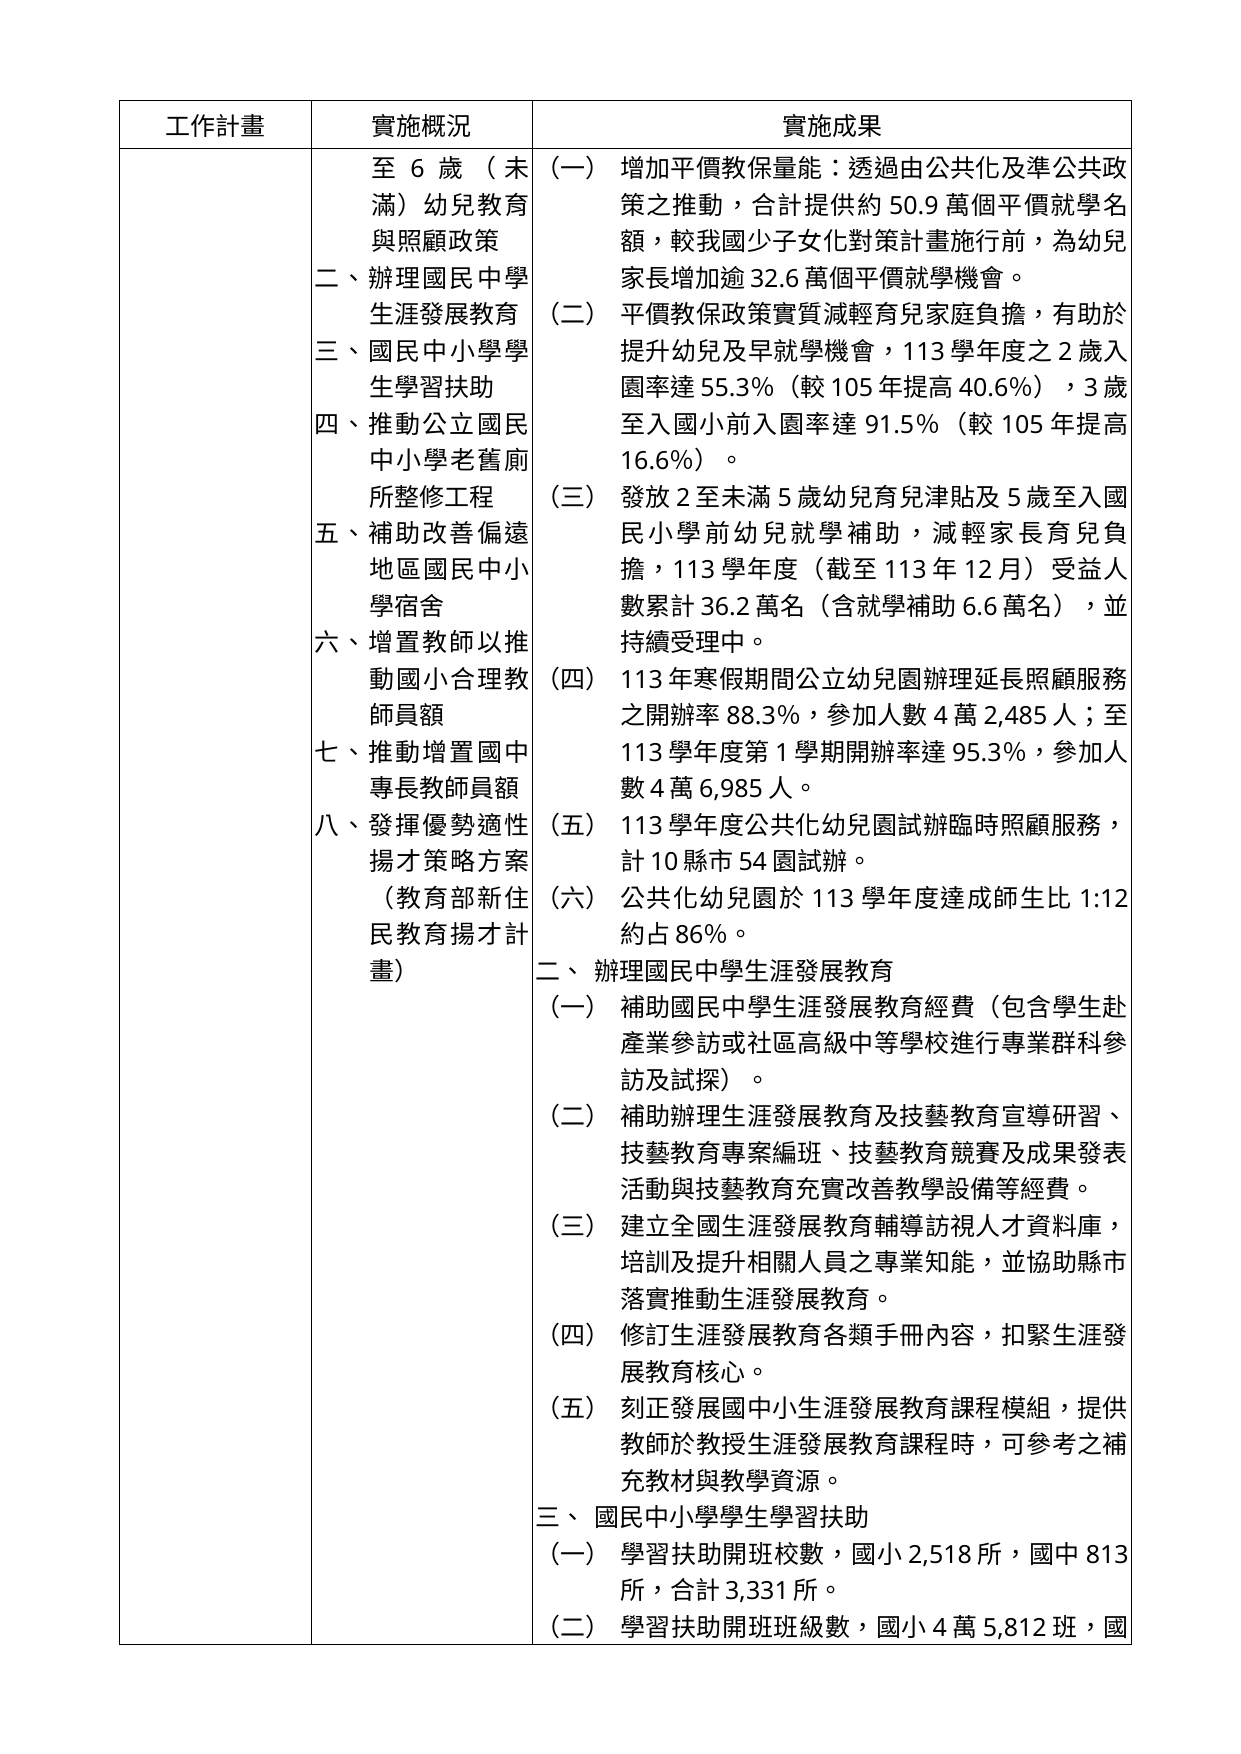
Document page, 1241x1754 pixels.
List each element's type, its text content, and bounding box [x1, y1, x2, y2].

table_cell 至6歲（未滿）幼兒教育與照顧政策 二、辦理國民中學生涯發展教育 三、國民中小學學生學習扶助 四、推動公立國民中小學老舊廁所整修工程 五、補助改善偏遠地區國民中小學宿舍 六、增置教師以推動國小合理教師員額 七、推動增置國中專長教師員額 八、發揮優勢適性揚才策略方案（教育部新住民教育揚才計畫） [312, 149, 532, 1643]
table_cell [120, 149, 311, 1643]
table_header 實施概況 [312, 101, 532, 148]
table_header 工作計畫 [120, 101, 311, 148]
table_cell 我國少子女化對策計畫–2至6歲（未滿）幼兒教育與照顧政策 增加平價教保量能：透過由公共化及準公共政策之推動，合計提供約50.9萬個平價就學名額，較我國少子女化對策計畫施行前，為幼兒家長增加逾32.6萬個平價就學機會。 平價教保政策實質減輕育兒家庭負擔，有助於提升幼兒及早就學機會，113學年度之2歲入園率達55.3％（較105年提高40.6％），3歲至入國小前入園率達91.5％（較105年提高16.6％）。 發放2至未滿5歲幼兒育兒津貼及5歲至入國民小學前幼兒就學補助，減輕家長育兒負擔，113學年度（截至113年12月）受益人數累計36.2萬名（含就學補助6.6萬名），並持續受理中。 113年寒假期間公立幼兒園辦理延長照顧服務之開辦率88.3％，參加人數4萬2,485人；至113學年度第1學期開辦率達95.3％，參加人數4萬6,985人。 113學年度公共化幼兒園試辦臨時照顧服務，計10縣市54園試辦。 公共化幼兒園於113學年度達成師生比1:12約占86％。 辦理國民中學生涯發展教育 補助國民中學生涯發展教育經費（包含學生赴產業參訪或社區高級中等學校進行專業群科參訪及試探）。 補助辦理生涯發展教育及技藝教育宣導研習、技藝教育專案編班、技藝教育競賽及成果發表活動與技藝教育充實改善教學設備等經費。 建立全國生涯發展教育輔導訪視人才資料庫，培訓及提升相關人員之專業知能，並協助縣市落實推動生涯發展教育。 修訂生涯發展教育各類手冊內容，扣緊生涯發展教育核心。 刻正發展國中小生涯發展教育課程模組，提供教師於教授生涯發展教育課程時，可參考之補充教材與教學資源。 國民中小學學生學習扶助 學習扶助開班校數，國小2,518所，國中813所，合計3,331所。 學習扶助開班班級數，國小4萬5,812班，國中1萬4,695班，合計6萬507班。 學習扶助受輔學生人數，國小16萬546人，國中5萬8,283人，合計21萬8,829人。 學習扶助受輔學生人次，國小31萬6,707人次，國中11萬1,831人次，合計42萬8,538人次。 推動公立國民中小學老舊廁所整修工程 提供校園師生安全舒適及健康優質之學習環境，協助改善公立國民中小學老舊廁所，113年已核定地方政府194棟老舊廁所改善工程之整體工程經費（含規劃設計費）。 補助改善偏遠地區國民中小學宿舍 協助歷年已核定尚未完工之宿舍興建工程計畫計13校。 增置教師以推動國小合理教師員額 持續辦理一般及偏遠地區公立國小達到教師合理員額計畫，以改善學校教學人力不足，減輕校內教師教學負擔。 推動增置國中專長教師員額 持續透過由補助一般地區公立國中推動增置國中專長教師計畫，改善學校教學人力不足之情形；另針對偏遠地區公立國中持續協助推動合理教師員額，補足學校師資人力。 發揮優勢適性揚才策略方案（教育部新住民教育揚才計畫） 依據十二年國教課綱推動學校開設新住民語文課程，113學年度國小1,317校，開設8,880班，1萬814人；國中211校，開設473班，1,256人。 113年度核定補助高級中等學校8校辦理新住民子女國際交流活動（校際交流及視訊）。 113年12月補助辦理新住民子女國際職場體驗活動，計錄取16校36名新住民子女學生。 培訓新住民語文教學支援工作人員，截至113年12月底已通過教學資格評量者共4,114人。 新住民子女教育實施計畫（含教師新住民多元文化研習、新住民多元文化活動、編印、購置或研發教材、實施諮詢輔導方案及親職教育研習），截至113年12月底計21縣市申請，共927件申請案，約11.6萬人次受惠。 辦理新住民語文樂學活動，截至113年12月底核定高級中等以下學校計108所學校、123班。另補助學校辦理新住民子女華語補救課程，共507人受益。 [533, 149, 1131, 1643]
table_header 實施成果 [533, 101, 1131, 148]
